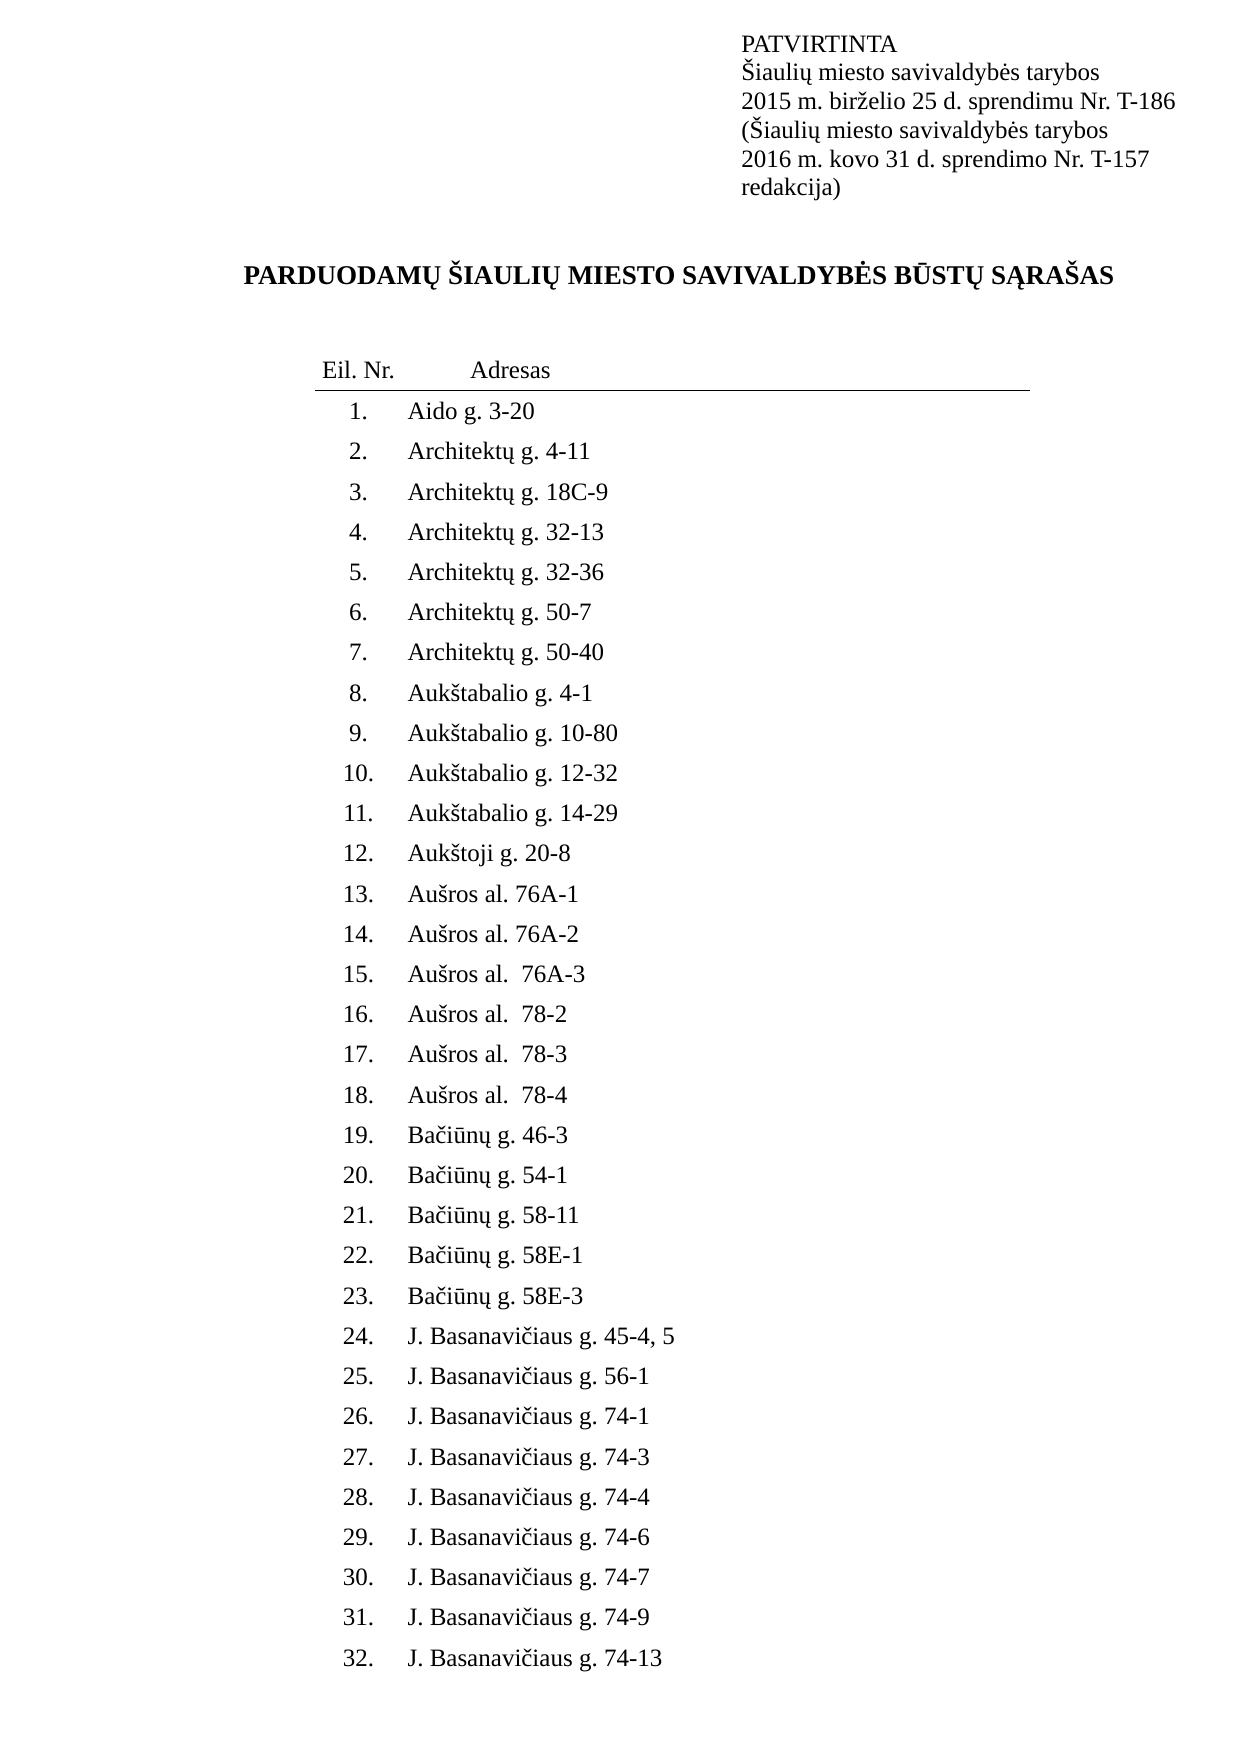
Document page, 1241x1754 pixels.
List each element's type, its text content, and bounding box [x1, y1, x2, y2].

table_cell 10. [315, 753, 402, 793]
table_cell Aukštabalio g. 14-29 [402, 793, 1029, 833]
table_header Adresas [402, 350, 1029, 390]
table_cell Aukštabalio g. 10-80 [402, 712, 1029, 752]
table_cell Aido g. 3-20 [402, 391, 1029, 431]
table_cell Architektų g. 32-13 [402, 511, 1029, 551]
table_cell Bačiūnų g. 58-11 [402, 1195, 1029, 1235]
table_cell 28. [315, 1476, 402, 1516]
table_cell Bačiūnų g. 58E-1 [402, 1235, 1029, 1275]
table_cell J. Basanavičiaus g. 74-4 [402, 1476, 1029, 1516]
table_cell 25. [315, 1356, 402, 1396]
table_cell 9. [315, 712, 402, 752]
table_cell Architektų g. 4-11 [402, 431, 1029, 471]
table_cell 14. [315, 913, 402, 953]
table_cell Architektų g. 32-36 [402, 551, 1029, 592]
table_cell Architektų g. 50-7 [402, 592, 1029, 632]
table_cell Aušros al. 78-3 [402, 1034, 1029, 1074]
table_cell 5. [315, 551, 402, 592]
table_cell Aukštabalio g. 12-32 [402, 753, 1029, 793]
text PARDUODAMŲ ŠIAULIŲ MIESTO SAVIVALDYBĖS BŪSTŲ SĄRAŠAS [177, 259, 1181, 290]
table_cell 20. [315, 1155, 402, 1195]
table_cell 24. [315, 1315, 402, 1356]
table_cell 15. [315, 954, 402, 994]
table_cell 4. [315, 511, 402, 551]
table_cell J. Basanavičiaus g. 74-9 [402, 1597, 1029, 1637]
table_cell J. Basanavičiaus g. 56-1 [402, 1356, 1029, 1396]
table_header Eil. Nr. [315, 350, 402, 390]
table_cell 27. [315, 1436, 402, 1476]
table_cell 1. [315, 391, 402, 431]
table_cell 12. [315, 833, 402, 873]
table_cell 6. [315, 592, 402, 632]
table_cell J. Basanavičiaus g. 74-13 [402, 1637, 1029, 1677]
text PATVIRTINTA [177, 29, 1181, 57]
table_cell Aukštoji g. 20-8 [402, 833, 1029, 873]
text Šiaulių miesto savivaldybės tarybos [177, 57, 1181, 86]
table_cell 21. [315, 1195, 402, 1235]
table_cell Architektų g. 18C-9 [402, 471, 1029, 511]
table_cell 30. [315, 1557, 402, 1597]
table_cell Aušros al. 76A-3 [402, 954, 1029, 994]
table_cell 13. [315, 873, 402, 913]
table_cell Aušros al. 76A-2 [402, 913, 1029, 953]
table_cell Bačiūnų g. 54-1 [402, 1155, 1029, 1195]
table_cell Aušros al. 76A-1 [402, 873, 1029, 913]
table_cell 29. [315, 1516, 402, 1557]
table_cell Aukštabalio g. 4-1 [402, 672, 1029, 712]
table_cell J. Basanavičiaus g. 74-7 [402, 1557, 1029, 1597]
table_cell 22. [315, 1235, 402, 1275]
table_cell J. Basanavičiaus g. 74-1 [402, 1396, 1029, 1436]
table_cell 26. [315, 1396, 402, 1436]
table_cell 32. [315, 1637, 402, 1677]
table_cell Aušros al. 78-4 [402, 1074, 1029, 1114]
table_cell 3. [315, 471, 402, 511]
table_cell 23. [315, 1275, 402, 1315]
table_cell 18. [315, 1074, 402, 1114]
text 2016 m. kovo 31 d. sprendimo Nr. T-157 redakcija) [177, 144, 1217, 201]
table_cell J. Basanavičiaus g. 74-3 [402, 1436, 1029, 1476]
table_cell 16. [315, 994, 402, 1034]
table_cell 17. [315, 1034, 402, 1074]
table_cell Bačiūnų g. 58E-3 [402, 1275, 1029, 1315]
text 2015 m. birželio 25 d. sprendimu Nr. T-186 [177, 86, 1217, 115]
table_cell Architektų g. 50-40 [402, 632, 1029, 672]
table_cell Aušros al. 78-2 [402, 994, 1029, 1034]
table_cell 8. [315, 672, 402, 712]
table_cell 2. [315, 431, 402, 471]
text (Šiaulių miesto savivaldybės tarybos [177, 115, 1217, 144]
table_cell 19. [315, 1114, 402, 1154]
table_cell 11. [315, 793, 402, 833]
table_cell 7. [315, 632, 402, 672]
table_cell J. Basanavičiaus g. 45-4, 5 [402, 1315, 1029, 1356]
table_cell Bačiūnų g. 46-3 [402, 1114, 1029, 1154]
table_cell J. Basanavičiaus g. 74-6 [402, 1516, 1029, 1557]
table_cell 31. [315, 1597, 402, 1637]
